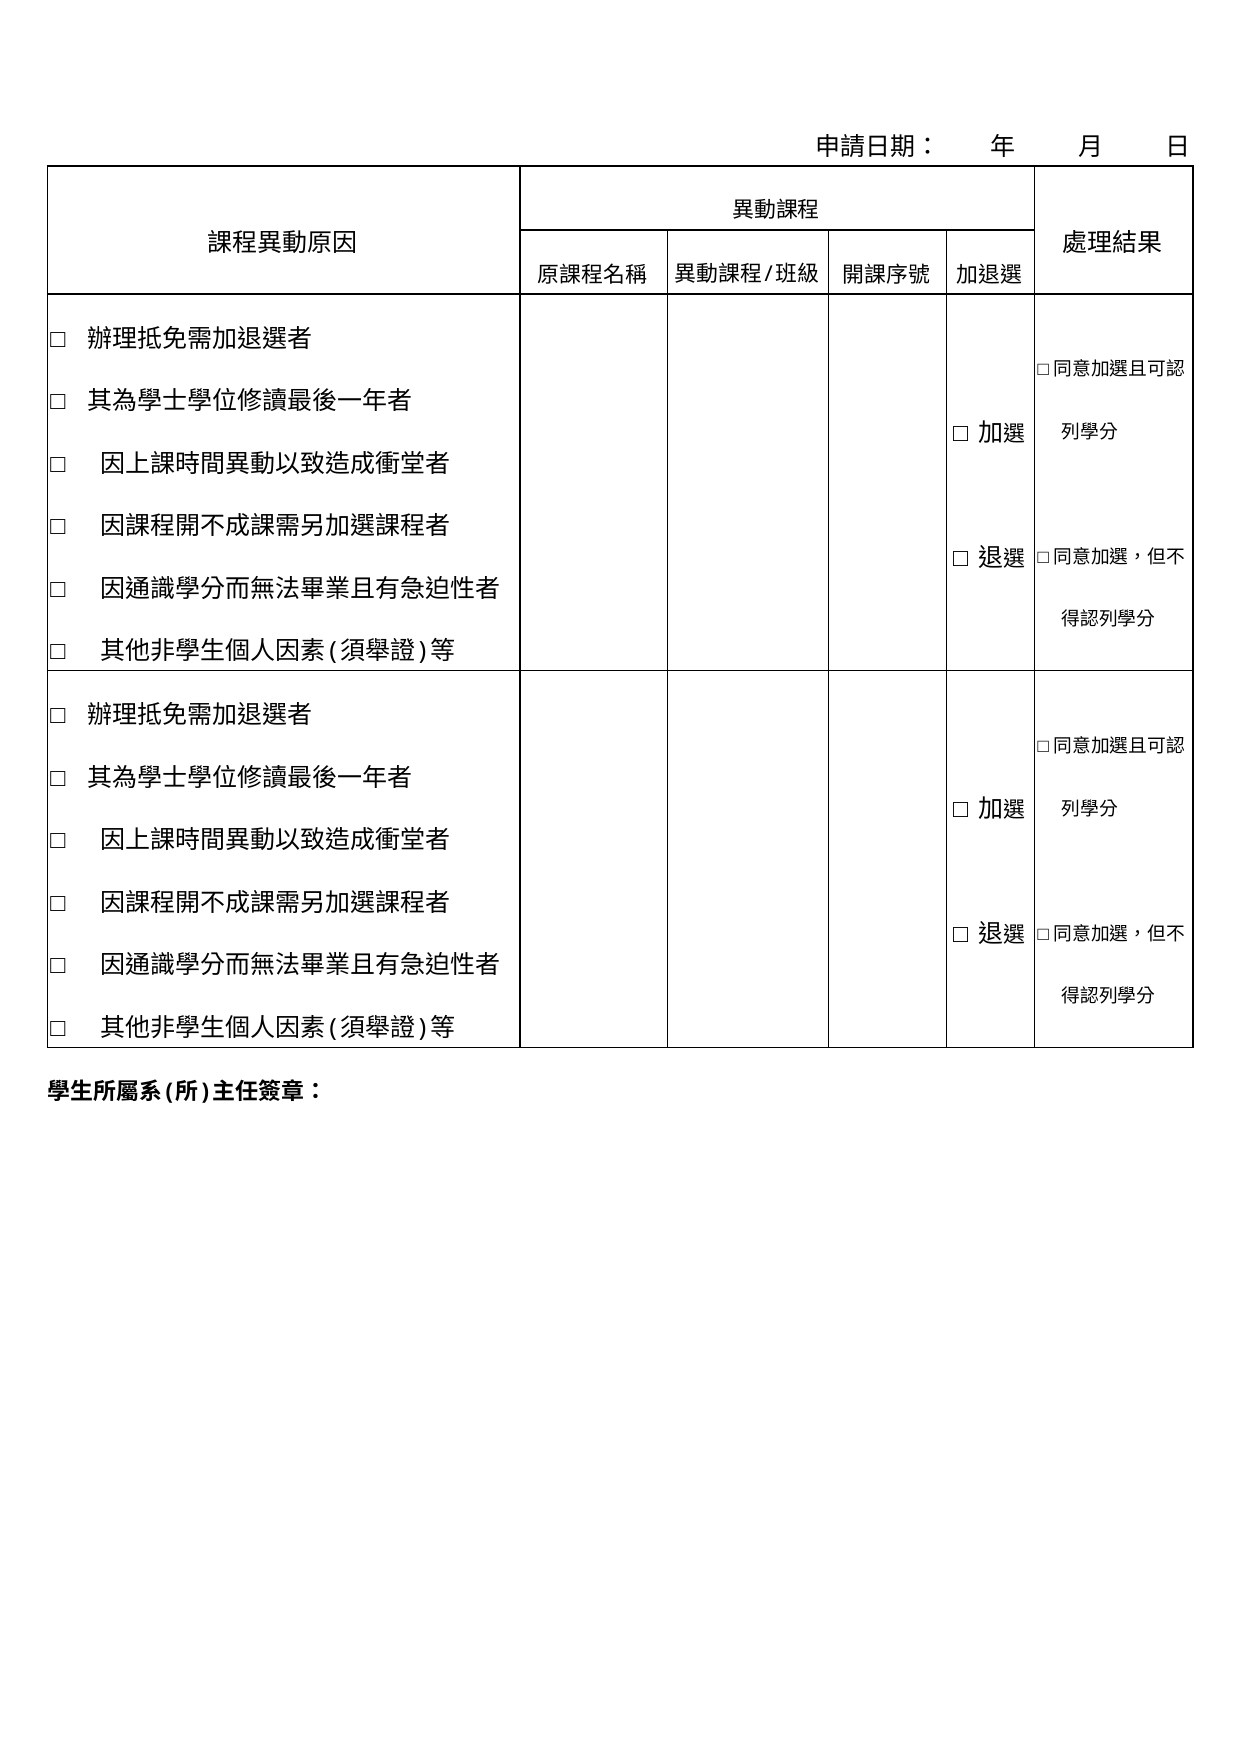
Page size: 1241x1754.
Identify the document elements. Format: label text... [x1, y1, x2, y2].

table_cell 辦理抵免需加退選者 其為學士學位修讀最後一年者 因上課時間異動以致造成衝堂者 因課程開不成課需另加選課程者 因通識學分而無法畢業且有急迫性者 其他非學生個人因素(須舉證)等 [48, 671, 519, 1046]
table_cell [521, 295, 667, 670]
table_header 處理結果 [1035, 167, 1192, 293]
table_cell 加選 退選 [947, 671, 1034, 1046]
text 學生所屬系(所)主任簽章： [47, 1048, 1190, 1110]
table_cell 同意加選且可認列學分 同意加選，但不得認列學分 [1035, 671, 1192, 1046]
table_header 課程異動原因 [48, 167, 519, 293]
table_cell [829, 671, 946, 1046]
table_cell 異動課程/班級 [668, 231, 828, 293]
table_cell [829, 295, 946, 670]
table_cell [521, 671, 667, 1046]
table_cell 加退選 [947, 231, 1034, 293]
table_cell 開課序號 [829, 231, 946, 293]
table_cell 原課程名稱 [521, 231, 667, 293]
text 申請日期： 年 月 日 [47, 103, 1190, 165]
table_header 異動課程 [521, 167, 1034, 229]
table_cell 加選 退選 [947, 295, 1034, 670]
table_cell [668, 295, 828, 670]
table_cell [668, 671, 828, 1046]
table_cell 辦理抵免需加退選者 其為學士學位修讀最後一年者 因上課時間異動以致造成衝堂者 因課程開不成課需另加選課程者 因通識學分而無法畢業且有急迫性者 其他非學生個人因素(須舉證)等 [48, 295, 519, 670]
table_cell 同意加選且可認列學分 同意加選，但不得認列學分 [1035, 295, 1192, 670]
